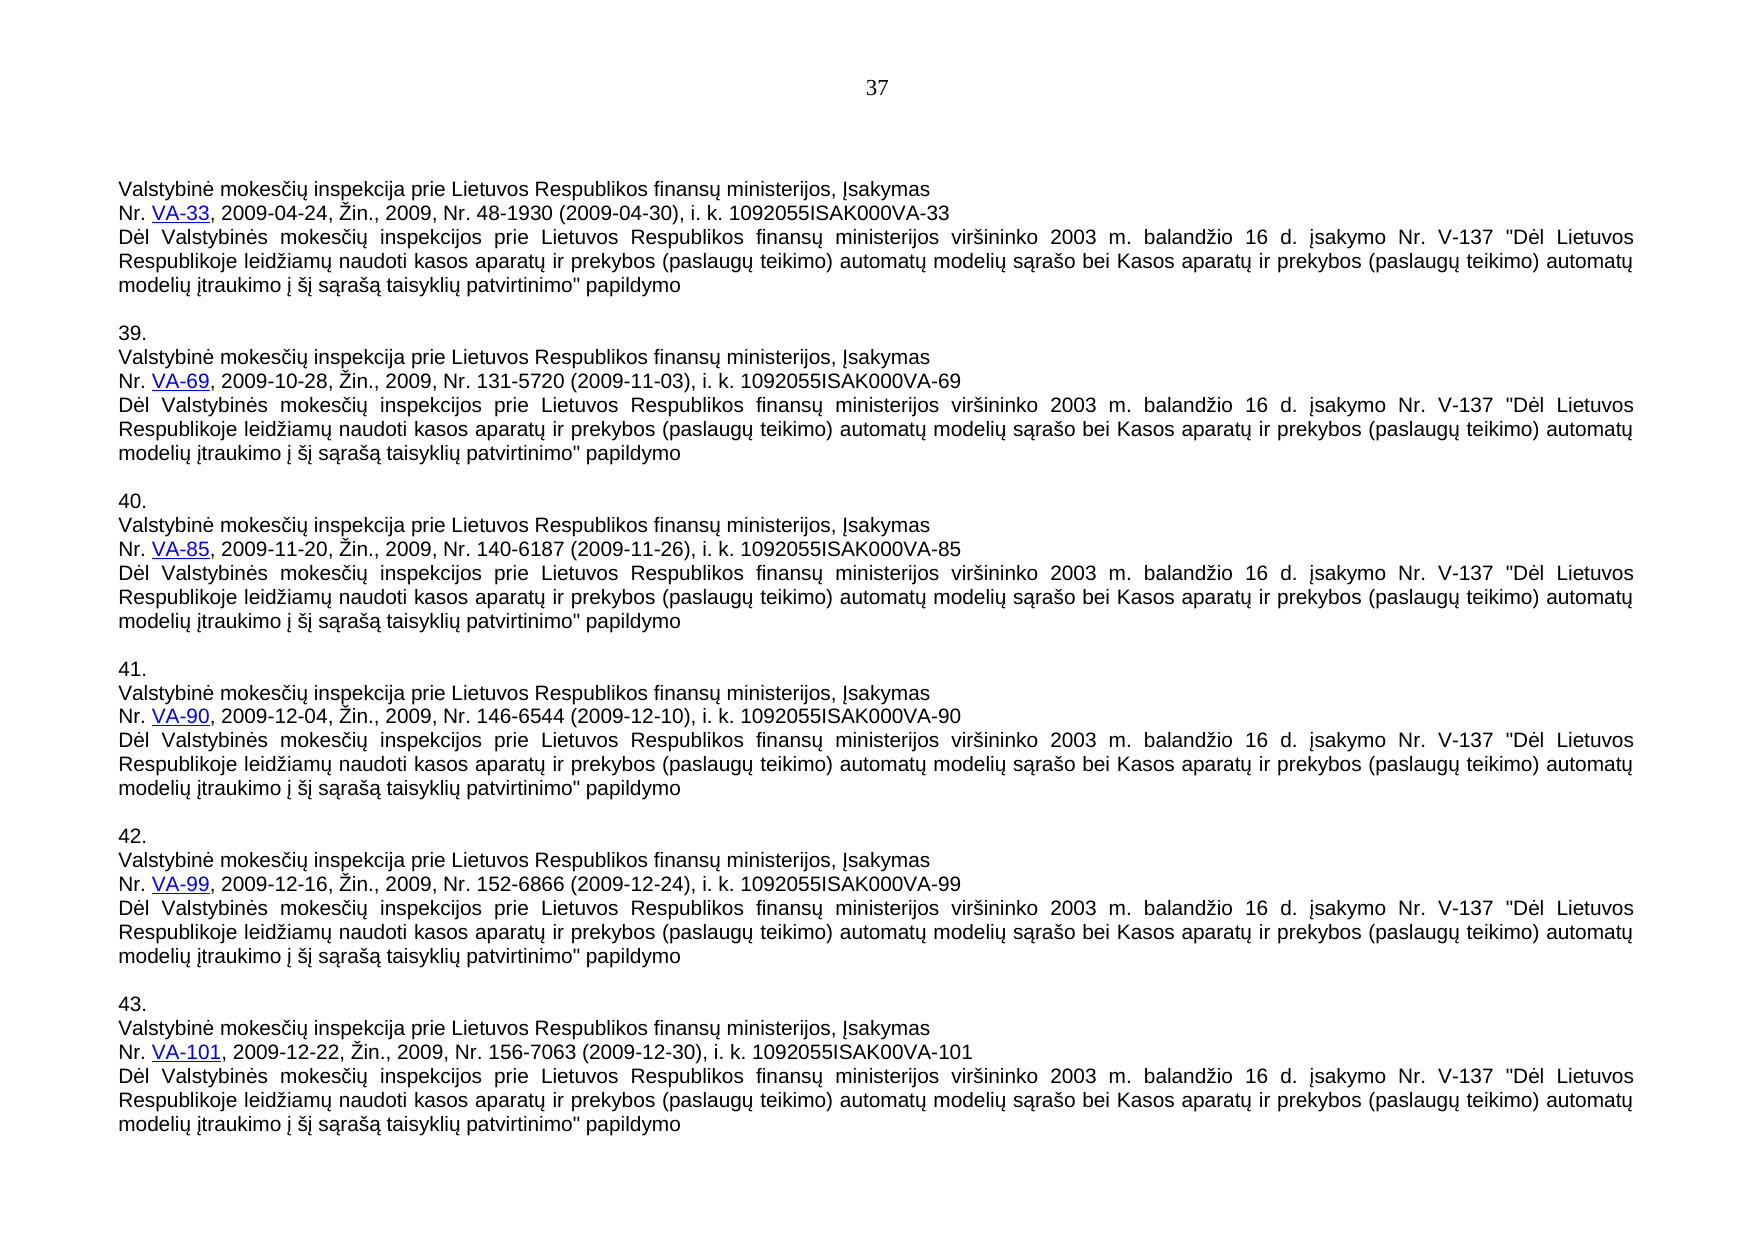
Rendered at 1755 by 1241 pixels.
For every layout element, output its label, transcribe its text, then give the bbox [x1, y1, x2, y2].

text Dėl Valstybinės mokesčių inspekcijos prie Lietuvos Respublikos finansų ministerijos viršininko 2003 m. balandžio 16 d. įsakymo Nr. V-137 "Dėl Lietuvos Respublikoje leidžiamų naudoti kasos aparatų ir prekybos (paslaugų teikimo) automatų modelių sąrašo bei Kasos aparatų ir prekybos (paslaugų teikimo) automatų modelių įtraukimo į šį sąrašą taisyklių patvirtinimo" papildymo [118, 561, 1636, 632]
text Dėl Valstybinės mokesčių inspekcijos prie Lietuvos Respublikos finansų ministerijos viršininko 2003 m. balandžio 16 d. įsakymo Nr. V-137 "Dėl Lietuvos Respublikoje leidžiamų naudoti kasos aparatų ir prekybos (paslaugų teikimo) automatų modelių sąrašo bei Kasos aparatų ir prekybos (paslaugų teikimo) automatų modelių įtraukimo į šį sąrašą taisyklių patvirtinimo" papildymo [118, 225, 1636, 297]
text Nr. VA-99, 2009-12-16, Žin., 2009, Nr. 152-6866 (2009-12-24), i. k. 1092055ISAK000VA-99 [118, 872, 1636, 896]
text Valstybinė mokesčių inspekcija prie Lietuvos Respublikos finansų ministerijos, Įsakymas [118, 1016, 1636, 1040]
text 40. [118, 489, 1636, 513]
text Dėl Valstybinės mokesčių inspekcijos prie Lietuvos Respublikos finansų ministerijos viršininko 2003 m. balandžio 16 d. įsakymo Nr. V-137 "Dėl Lietuvos Respublikoje leidžiamų naudoti kasos aparatų ir prekybos (paslaugų teikimo) automatų modelių sąrašo bei Kasos aparatų ir prekybos (paslaugų teikimo) automatų modelių įtraukimo į šį sąrašą taisyklių patvirtinimo" papildymo [118, 393, 1636, 465]
text Nr. VA-90, 2009-12-04, Žin., 2009, Nr. 146-6544 (2009-12-10), i. k. 1092055ISAK000VA-90 [118, 704, 1636, 728]
text 39. [118, 321, 1636, 345]
text Valstybinė mokesčių inspekcija prie Lietuvos Respublikos finansų ministerijos, Įsakymas [118, 345, 1636, 369]
text Nr. VA-69, 2009-10-28, Žin., 2009, Nr. 131-5720 (2009-11-03), i. k. 1092055ISAK000VA-69 [118, 369, 1636, 393]
text Dėl Valstybinės mokesčių inspekcijos prie Lietuvos Respublikos finansų ministerijos viršininko 2003 m. balandžio 16 d. įsakymo Nr. V-137 "Dėl Lietuvos Respublikoje leidžiamų naudoti kasos aparatų ir prekybos (paslaugų teikimo) automatų modelių sąrašo bei Kasos aparatų ir prekybos (paslaugų teikimo) automatų modelių įtraukimo į šį sąrašą taisyklių patvirtinimo" papildymo [118, 1064, 1636, 1136]
text Dėl Valstybinės mokesčių inspekcijos prie Lietuvos Respublikos finansų ministerijos viršininko 2003 m. balandžio 16 d. įsakymo Nr. V-137 "Dėl Lietuvos Respublikoje leidžiamų naudoti kasos aparatų ir prekybos (paslaugų teikimo) automatų modelių sąrašo bei Kasos aparatų ir prekybos (paslaugų teikimo) automatų modelių įtraukimo į šį sąrašą taisyklių patvirtinimo" papildymo [118, 728, 1636, 800]
text 41. [118, 656, 1636, 680]
text 42. [118, 824, 1636, 848]
text Nr. VA-33, 2009-04-24, Žin., 2009, Nr. 48-1930 (2009-04-30), i. k. 1092055ISAK000VA-33 [118, 201, 1636, 225]
text Nr. VA-85, 2009-11-20, Žin., 2009, Nr. 140-6187 (2009-11-26), i. k. 1092055ISAK000VA-85 [118, 537, 1636, 561]
text Nr. VA-101, 2009-12-22, Žin., 2009, Nr. 156-7063 (2009-12-30), i. k. 1092055ISAK00VA-101 [118, 1040, 1636, 1064]
text Valstybinė mokesčių inspekcija prie Lietuvos Respublikos finansų ministerijos, Įsakymas [118, 848, 1636, 872]
text 43. [118, 992, 1636, 1016]
text Valstybinė mokesčių inspekcija prie Lietuvos Respublikos finansų ministerijos, Įsakymas [118, 680, 1636, 704]
text Valstybinė mokesčių inspekcija prie Lietuvos Respublikos finansų ministerijos, Įsakymas [118, 177, 1636, 201]
text Valstybinė mokesčių inspekcija prie Lietuvos Respublikos finansų ministerijos, Įsakymas [118, 513, 1636, 537]
text Dėl Valstybinės mokesčių inspekcijos prie Lietuvos Respublikos finansų ministerijos viršininko 2003 m. balandžio 16 d. įsakymo Nr. V-137 "Dėl Lietuvos Respublikoje leidžiamų naudoti kasos aparatų ir prekybos (paslaugų teikimo) automatų modelių sąrašo bei Kasos aparatų ir prekybos (paslaugų teikimo) automatų modelių įtraukimo į šį sąrašą taisyklių patvirtinimo" papildymo [118, 896, 1636, 968]
